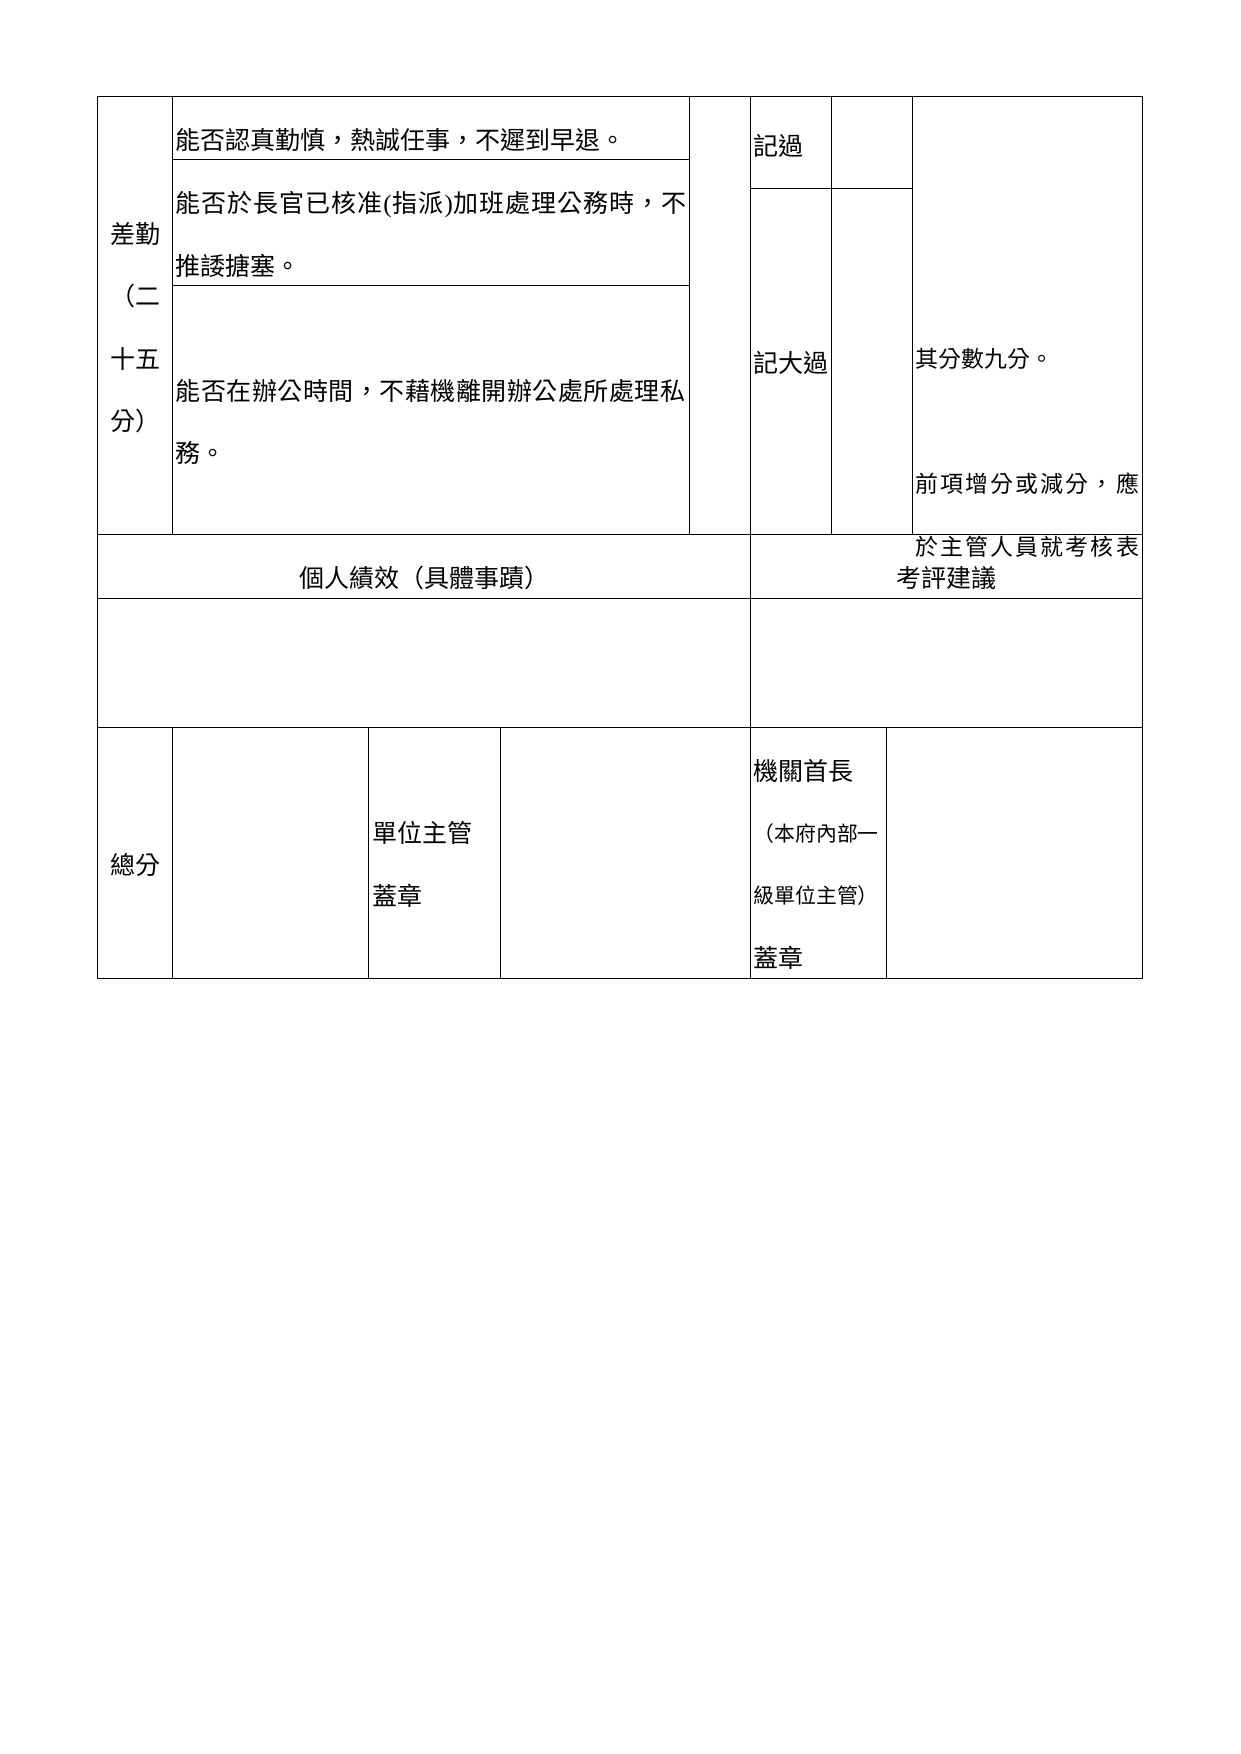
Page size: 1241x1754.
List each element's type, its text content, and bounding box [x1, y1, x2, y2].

table_cell [887, 728, 1142, 978]
table_cell [501, 728, 750, 978]
table_cell 受考人平時考核獎懲，應併入年終考核增減分數。嘉獎或申誡一次者，考核時增減其分數一分；記功或記過一次者，增減其分數三分；記一大功或一大過者，增減其分數九分。 前項增分或減分，應於主管人員就考核表項目評擬時為之。獎懲之增減分數應包含於評分之內。 [913, 97, 1142, 534]
table_cell [173, 728, 368, 978]
table_cell 單位主管 蓋章 [369, 728, 500, 978]
table_cell 考評建議 [751, 535, 1142, 598]
table_cell [832, 189, 912, 534]
table_cell 記大過 [751, 189, 831, 534]
table_cell 能否於長官已核准(指派)加班處理公務時，不推諉搪塞。 [173, 160, 689, 285]
table_cell 差勤（二十五分） [98, 97, 172, 534]
table_cell 記過 [751, 97, 831, 188]
table_cell [751, 599, 1142, 727]
table_cell 總分 [98, 728, 172, 978]
table_cell 個人績效（具體事蹟） [98, 535, 750, 598]
table_cell [832, 97, 912, 188]
table_cell [98, 599, 750, 727]
table_cell 機關首長 （本府內部一級單位主管） 蓋章 [751, 728, 886, 978]
table_cell 能否在辦公時間，不藉機離開辦公處所處理私務。 [173, 286, 689, 534]
table_cell 能否認真勤慎，熱誠任事，不遲到早退。 [173, 97, 689, 159]
table_cell [690, 97, 750, 534]
